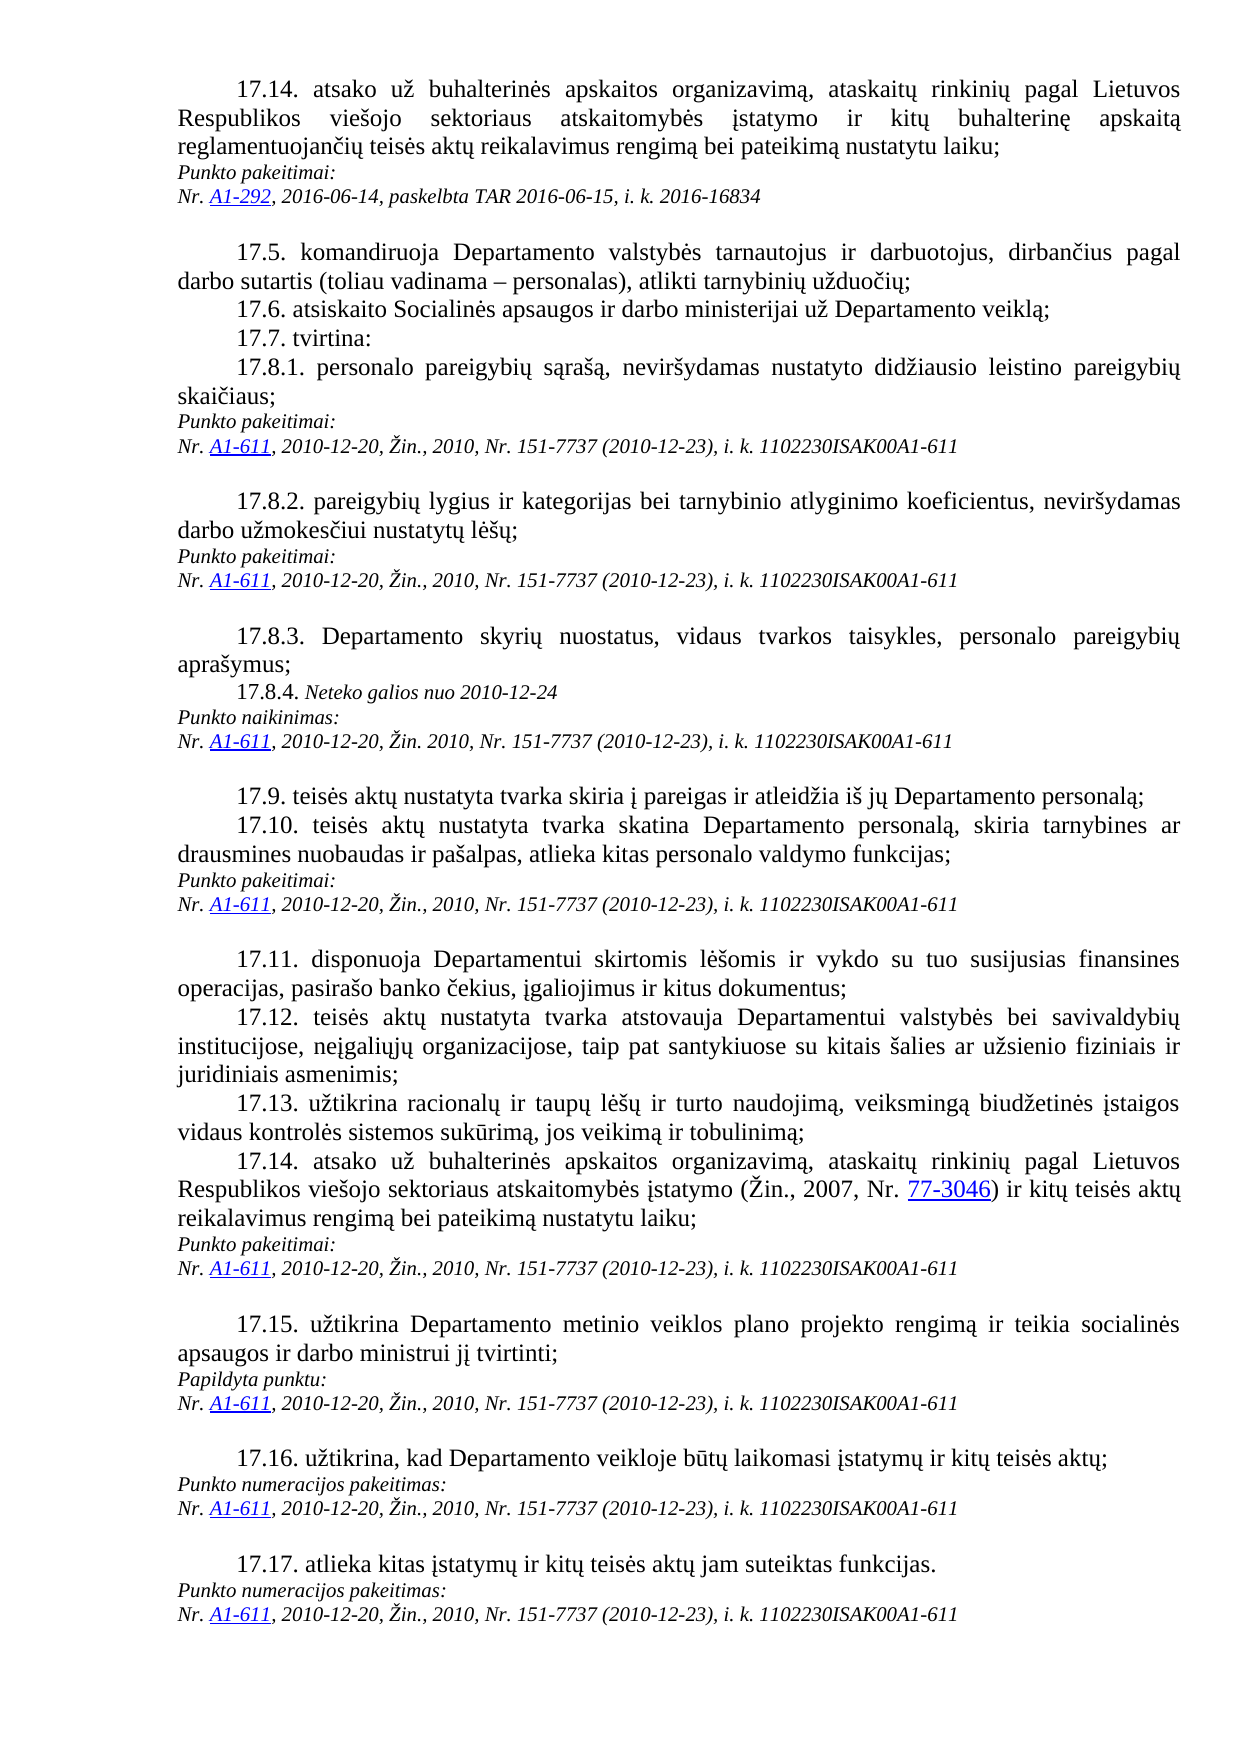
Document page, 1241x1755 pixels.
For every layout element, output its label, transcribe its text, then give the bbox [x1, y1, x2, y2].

text Punkto numeracijos pakeitimas: [177, 1472, 1181, 1496]
text 17.12. teisės aktų nustatyta tvarka atstovauja Departamentui valstybės bei savivaldybių institucijose, neįgaliųjų organizacijose, taip pat santykiuose su kitais šalies ar užsienio fiziniais ir juridiniais asmenimis; [177, 1002, 1181, 1088]
text Punkto pakeitimai: [177, 544, 1181, 568]
text 17.8.2. pareigybių lygius ir kategorijas bei tarnybinio atlyginimo koeficientus, neviršydamas darbo užmokesčiui nustatytų lėšų; [177, 486, 1181, 544]
text 17.11. disponuoja Departamentui skirtomis lėšomis ir vykdo su tuo susijusias finansines operacijas, pasirašo banko čekius, įgaliojimus ir kitus dokumentus; [177, 944, 1181, 1002]
text Nr. A1-611, 2010-12-20, Žin., 2010, Nr. 151-7737 (2010-12-23), i. k. 1102230ISAK00A1-611 [177, 568, 1181, 592]
text Nr. A1-611, 2010-12-20, Žin., 2010, Nr. 151-7737 (2010-12-23), i. k. 1102230ISAK00A1-611 [177, 892, 1181, 916]
text Punkto numeracijos pakeitimas: [177, 1578, 1181, 1602]
text 17.8.1. personalo pareigybių sąrašą, neviršydamas nustatyto didžiausio leistino pareigybių skaičiaus; [177, 352, 1181, 409]
text Nr. A1-292, 2016-06-14, paskelbta TAR 2016-06-15, i. k. 2016-16834 [177, 184, 1181, 208]
text Punkto pakeitimai: [177, 160, 1181, 184]
text Punkto pakeitimai: [177, 1232, 1181, 1256]
text Papildyta punktu: [177, 1366, 1181, 1391]
text 17.8.3. Departamento skyrių nuostatus, vidaus tvarkos taisykles, personalo pareigybių aprašymus; [177, 621, 1181, 678]
text 17.9. teisės aktų nustatyta tvarka skiria į pareigas ir atleidžia iš jų Departamento personalą; [177, 781, 1181, 810]
text Punkto naikinimas: [177, 704, 1181, 729]
text 17.14. atsako už buhalterinės apskaitos organizavimą, ataskaitų rinkinių pagal Lietuvos Respublikos viešojo sektoriaus atskaitomybės įstatymo (Žin., 2007, Nr. 77-3046) ir kitų teisės aktų reikalavimus rengimą bei pateikimą nustatytu laiku; [177, 1146, 1181, 1232]
text 17.10. teisės aktų nustatyta tvarka skatina Departamento personalą, skiria tarnybines ar drausmines nuobaudas ir pašalpas, atlieka kitas personalo valdymo funkcijas; [177, 810, 1181, 868]
text Nr. A1-611, 2010-12-20, Žin., 2010, Nr. 151-7737 (2010-12-23), i. k. 1102230ISAK00A1-611 [177, 1391, 1181, 1414]
text Punkto pakeitimai: [177, 409, 1181, 433]
text 17.16. užtikrina, kad Departamento veikloje būtų laikomasi įstatymų ir kitų teisės aktų; [177, 1443, 1181, 1472]
text 17.14. atsako už buhalterinės apskaitos organizavimą, ataskaitų rinkinių pagal Lietuvos Respublikos viešojo sektoriaus atskaitomybės įstatymo ir kitų buhalterinę apskaitą reglamentuojančių teisės aktų reikalavimus rengimą bei pateikimą nustatytu laiku; [177, 74, 1181, 160]
text Nr. A1-611, 2010-12-20, Žin. 2010, Nr. 151-7737 (2010-12-23), i. k. 1102230ISAK00A1-611 [177, 729, 1181, 753]
text 17.5. komandiruoja Departamento valstybės tarnautojus ir darbuotojus, dirbančius pagal darbo sutartis (toliau vadinama – personalas), atlikti tarnybinių užduočių; [177, 237, 1181, 294]
text Nr. A1-611, 2010-12-20, Žin., 2010, Nr. 151-7737 (2010-12-23), i. k. 1102230ISAK00A1-611 [177, 1256, 1181, 1280]
text 17.17. atlieka kitas įstatymų ir kitų teisės aktų jam suteiktas funkcijas. [177, 1549, 1181, 1578]
text 17.13. užtikrina racionalų ir taupų lėšų ir turto naudojimą, veiksmingą biudžetinės įstaigos vidaus kontrolės sistemos sukūrimą, jos veikimą ir tobulinimą; [177, 1088, 1181, 1146]
text Nr. A1-611, 2010-12-20, Žin., 2010, Nr. 151-7737 (2010-12-23), i. k. 1102230ISAK00A1-611 [177, 433, 1181, 458]
text Punkto pakeitimai: [177, 868, 1181, 892]
text 17.7. tvirtina: [177, 323, 1181, 352]
text Nr. A1-611, 2010-12-20, Žin., 2010, Nr. 151-7737 (2010-12-23), i. k. 1102230ISAK00A1-611 [177, 1602, 1181, 1626]
text 17.6. atsiskaito Socialinės apsaugos ir darbo ministerijai už Departamento veiklą; [177, 294, 1181, 323]
text 17.8.4. Neteko galios nuo 2010-12-24 [177, 678, 1181, 704]
text Nr. A1-611, 2010-12-20, Žin., 2010, Nr. 151-7737 (2010-12-23), i. k. 1102230ISAK00A1-611 [177, 1496, 1181, 1520]
text 17.15. užtikrina Departamento metinio veiklos plano projekto rengimą ir teikia socialinės apsaugos ir darbo ministrui jį tvirtinti; [177, 1309, 1181, 1366]
